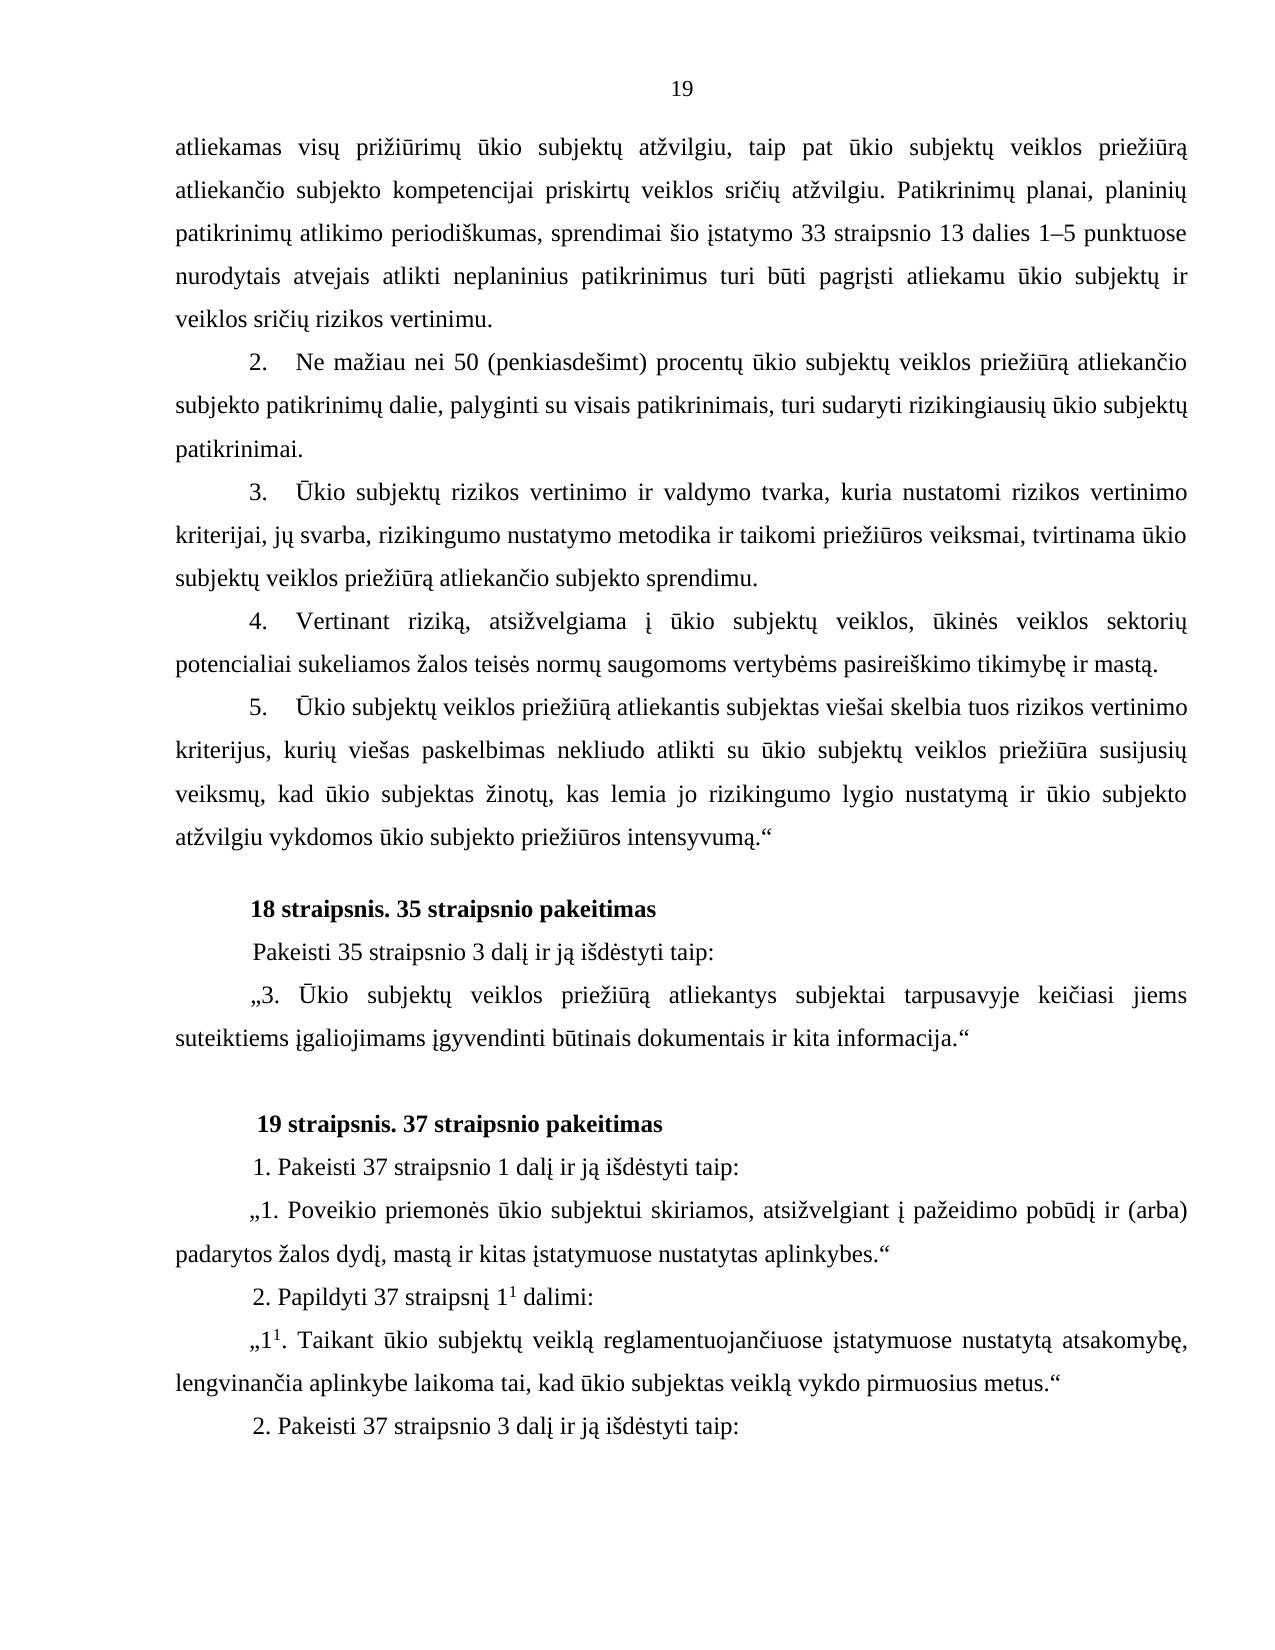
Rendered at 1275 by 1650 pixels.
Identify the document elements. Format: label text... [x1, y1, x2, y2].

text 19 straipsnis. 37 straipsnio pakeitimas [175, 1109, 1188, 1138]
text 2. Papildyti 37 straipsnį 11 dalimi: [252, 1282, 1188, 1311]
text 5. Ūkio subjektų veiklos priežiūrą atliekantis subjektas viešai skelbia tuos rizikos vertinimo kriterijus, kurių viešas paskelbimas nekliudo atlikti su ūkio subjektų veiklos priežiūra susijusių veiksmų, kad ūkio subjektas žinotų, kas lemia jo rizikingumo lygio nustatymą ir ūkio subjekto atžvilgiu vykdomos ūkio subjekto priežiūros intensyvumą.“ [175, 692, 1188, 851]
text 18 straipsnis. 35 straipsnio pakeitimas [175, 894, 1188, 922]
text „11. Taikant ūkio subjektų veiklą reglamentuojančiuose įstatymuose nustatytą atsakomybę, lengvinančia aplinkybe laikoma tai, kad ūkio subjektas veiklą vykdo pirmuosius metus.“ [175, 1325, 1188, 1397]
text 4. Vertinant riziką, atsižvelgiama į ūkio subjektų veiklos, ūkinės veiklos sektorių potencialiai sukeliamos žalos teisės normų saugomoms vertybėms pasireiškimo tikimybę ir mastą. [175, 606, 1188, 678]
text atliekamas visų prižiūrimų ūkio subjektų atžvilgiu, taip pat ūkio subjektų veiklos priežiūrą atliekančio subjekto kompetencijai priskirtų veiklos sričių atžvilgiu. Patikrinimų planai, planinių patikrinimų atlikimo periodiškumas, sprendimai šio įstatymo 33 straipsnio 13 dalies 1–5 punktuose nurodytais atvejais atlikti neplaninius patikrinimus turi būti pagrįsti atliekamu ūkio subjektų ir veiklos sričių rizikos vertinimu. [175, 132, 1188, 333]
text 1. Pakeisti 37 straipsnio 1 dalį ir ją išdėstyti taip: [252, 1152, 1188, 1181]
text Pakeisti 35 straipsnio 3 dalį ir ją išdėstyti taip: [252, 937, 1188, 966]
text „1. Poveikio priemonės ūkio subjektui skiriamos, atsižvelgiant į pažeidimo pobūdį ir (arba) padarytos žalos dydį, mastą ir kitas įstatymuose nustatytas aplinkybes.“ [175, 1196, 1188, 1267]
text 2. Pakeisti 37 straipsnio 3 dalį ir ją išdėstyti taip: [252, 1411, 1188, 1440]
text 2. Ne mažiau nei 50 (penkiasdešimt) procentų ūkio subjektų veiklos priežiūrą atliekančio subjekto patikrinimų dalie, palyginti su visais patikrinimais, turi sudaryti rizikingiausių ūkio subjektų patikrinimai. [175, 347, 1188, 462]
text „3. Ūkio subjektų veiklos priežiūrą atliekantys subjektai tarpusavyje keičiasi jiems suteiktiems įgaliojimams įgyvendinti būtinais dokumentais ir kita informacija.“ [175, 980, 1188, 1052]
text 3. Ūkio subjektų rizikos vertinimo ir valdymo tvarka, kuria nustatomi rizikos vertinimo kriterijai, jų svarba, rizikingumo nustatymo metodika ir taikomi priežiūros veiksmai, tvirtinama ūkio subjektų veiklos priežiūrą atliekančio subjekto sprendimu. [175, 477, 1188, 592]
